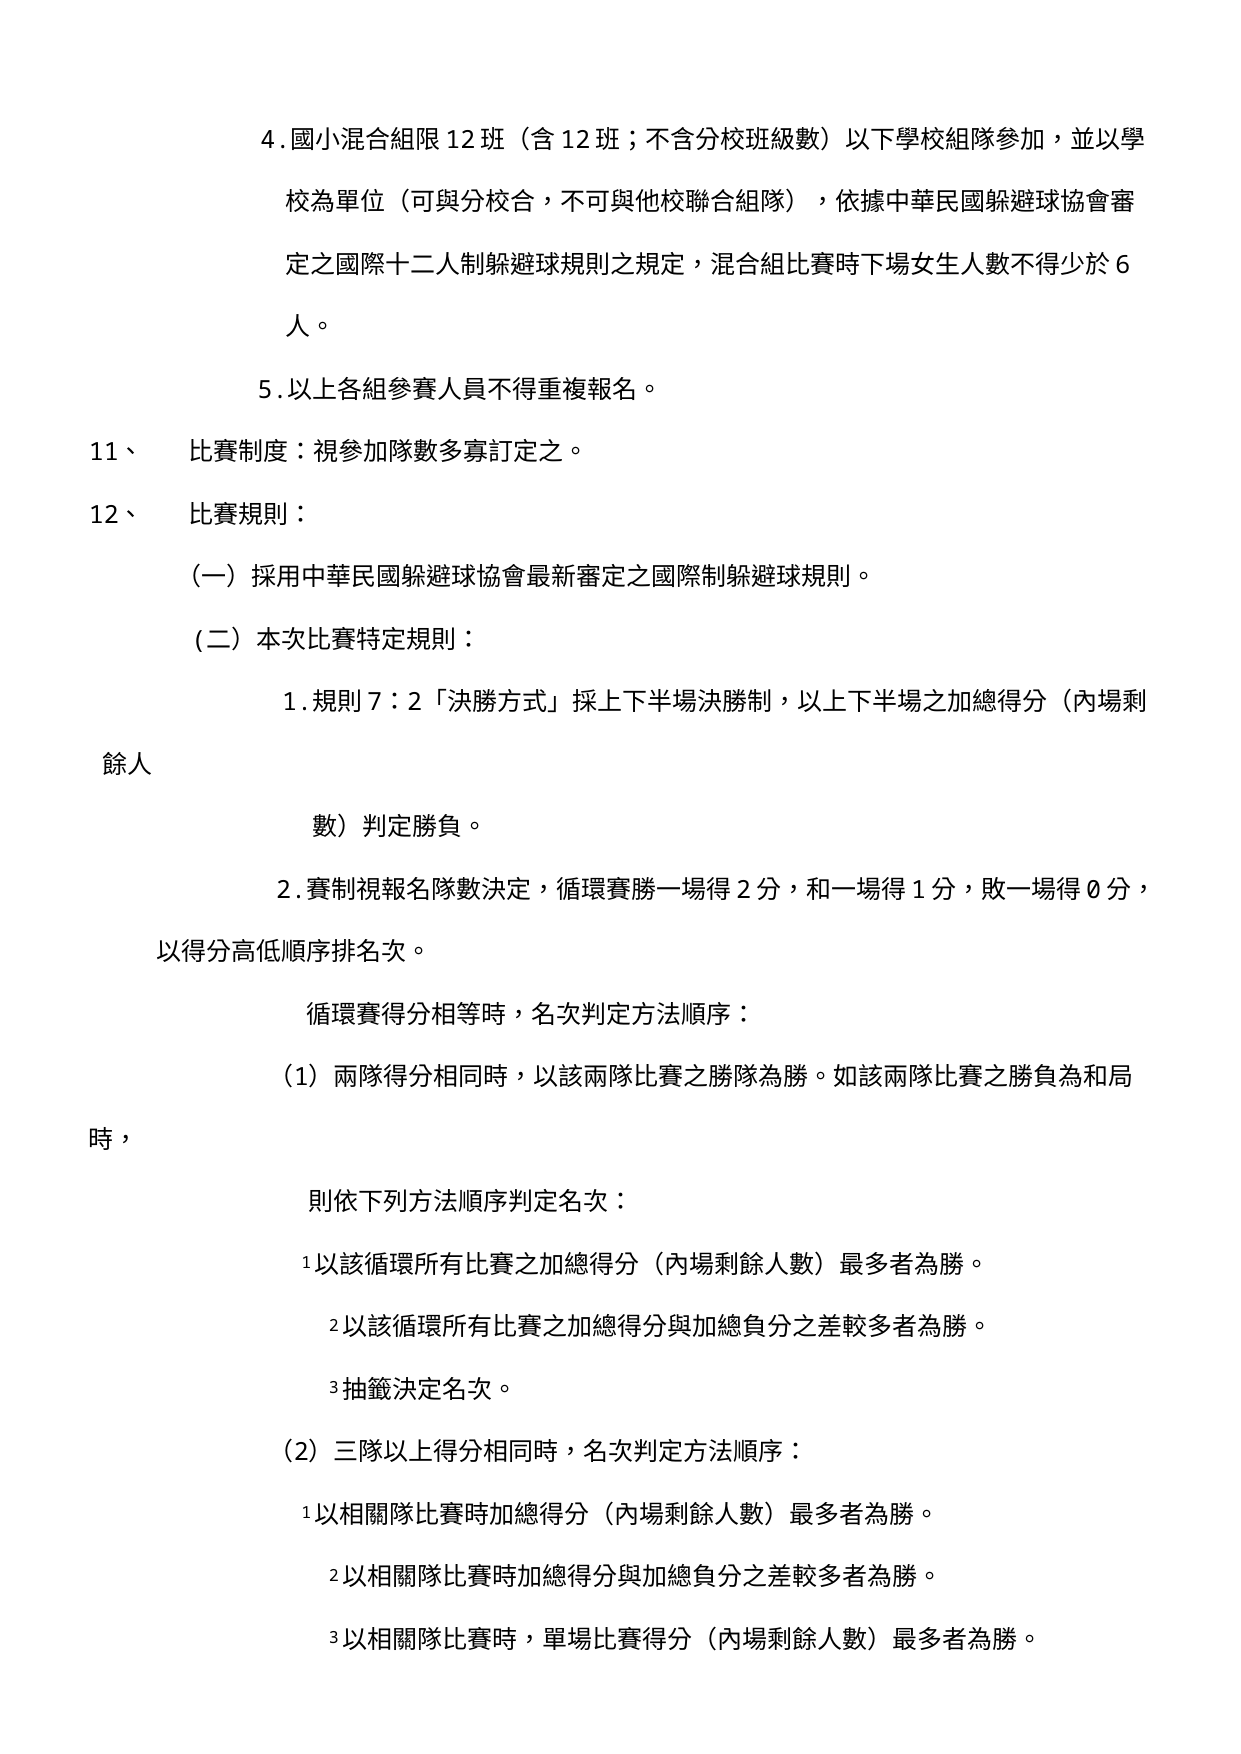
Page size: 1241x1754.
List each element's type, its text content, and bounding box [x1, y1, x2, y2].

text 1以該循環所有比賽之加總得分（內場剩餘人數）最多者為勝。 [226, 1221, 1152, 1283]
list 比賽制度：視參加隊數多寡訂定之。 [89, 408, 1152, 471]
text 2.賽制視報名隊數決定，循環賽勝一場得2分，和一場得1分，敗一場得0分， [156, 846, 1152, 908]
list 比賽規則： [89, 471, 1152, 533]
text 2以相關隊比賽時加總得分與加總負分之差較多者為勝。 [89, 1533, 1152, 1596]
text （2）三隊以上得分相同時，名次判定方法順序： [89, 1408, 1152, 1471]
text 3抽籤決定名次。 [89, 1346, 1152, 1408]
text 以得分高低順序排名次。 [156, 908, 1152, 971]
text 循環賽得分相等時，名次判定方法順序： [156, 971, 1152, 1033]
text (二）本次比賽特定規則： [89, 596, 1152, 658]
text （一）採用中華民國躲避球協會最新審定之國際制躲避球規則。 [89, 533, 1152, 596]
text 5.以上各組參賽人員不得重複報名。 [257, 346, 1152, 408]
text （1）兩隊得分相同時，以該兩隊比賽之勝隊為勝。如該兩隊比賽之勝負為和局時， [89, 1033, 1152, 1158]
text 1.規則7：2「決勝方式」採上下半場決勝制，以上下半場之加總得分（內場剩餘人 [102, 658, 1152, 783]
text 1以相關隊比賽時加總得分（內場剩餘人數）最多者為勝。 [226, 1471, 1152, 1533]
text 4.國小混合組限12班（含12班；不含分校班級數）以下學校組隊參加，並以學校為單位（可與分校合，不可與他校聯合組隊），依據中華民國躲避球協會審定之國際十二人制躲避球規則之規定，混合組比賽時下場女生人數不得少於6人。 [260, 96, 1152, 346]
text 則依下列方法順序判定名次： [264, 1158, 1152, 1221]
text 3以相關隊比賽時，單場比賽得分（內場剩餘人數）最多者為勝。 [89, 1596, 1152, 1658]
text 數）判定勝負。 [102, 783, 1152, 846]
text 2以該循環所有比賽之加總得分與加總負分之差較多者為勝。 [89, 1283, 1152, 1346]
